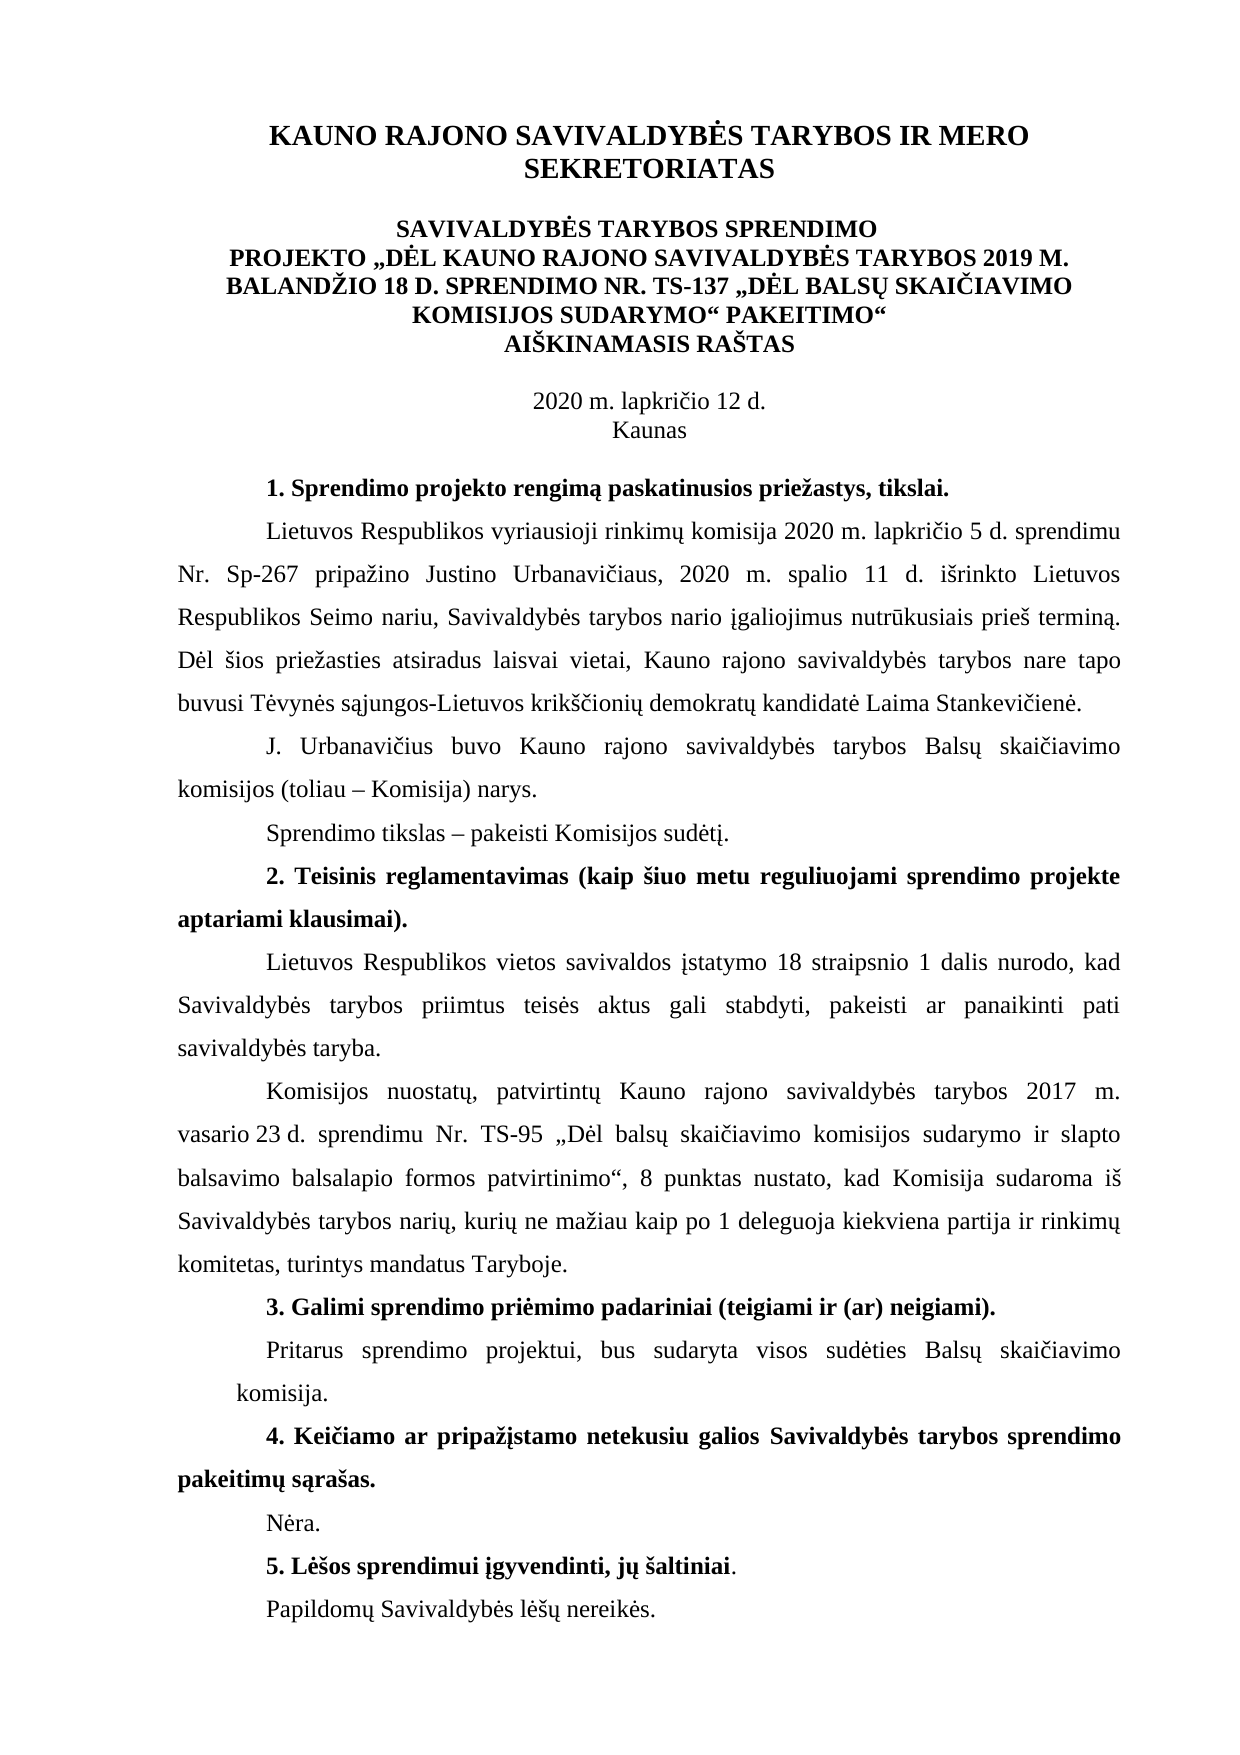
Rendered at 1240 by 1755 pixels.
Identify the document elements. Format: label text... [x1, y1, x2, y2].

text Komisijos nuostatų, patvirtintų Kauno rajono savivaldybės tarybos 2017 m. vasario 23 d. sprendimu Nr. TS-95 „Dėl balsų skaičiavimo komisijos sudarymo ir slapto balsavimo balsalapio formos patvirtinimo“, 8 punktas nustato, kad Komisija sudaroma iš Savivaldybės tarybos narių, kurių ne mažiau kaip po 1 deleguoja kiekviena partija ir rinkimų komitetas, turintys mandatus Taryboje. [177, 1076, 1121, 1278]
text PROJEKTO „DĖL KAUNO RAJONO SAVIVALDYBĖS TARYBOS 2019 M. BALANDŽIO 18 D. SPRENDIMO NR. TS-137 „DĖL BALSŲ SKAIČIAVIMO KOMISIJOS SUDARYMO“ PAKEITIMO“ [177, 243, 1121, 329]
text Lietuvos Respublikos vyriausioji rinkimų komisija 2020 m. lapkričio 5 d. sprendimu Nr. Sp-267 pripažino Justino Urbanavičiaus, 2020 m. spalio 11 d. išrinkto Lietuvos Respublikos Seimo nariu, Savivaldybės tarybos nario įgaliojimus nutrūkusiais prieš terminą. Dėl šios priežasties atsiradus laisvai vietai, Kauno rajono savivaldybės tarybos nare tapo buvusi Tėvynės sąjungos-Lietuvos krikščionių demokratų kandidatė Laima Stankevičienė. [177, 516, 1121, 717]
text Kaunas [177, 415, 1121, 444]
text Pritarus sprendimo projektui, bus sudaryta visos sudėties Balsų skaičiavimo komisija. [236, 1335, 1121, 1407]
text 2020 m. lapkričio 12 d. [177, 386, 1121, 415]
text KAUNO RAJONO SAVIVALDYBĖS TARYBOS IR MERO SEKRETORIATAS [177, 118, 1121, 185]
text Nėra. [118, 1508, 1121, 1536]
text Sprendimo tikslas – pakeisti Komisijos sudėtį. [118, 818, 1121, 846]
text 3. Galimi sprendimo priėmimo padariniai (teigiami ir (ar) neigiami). [118, 1292, 1121, 1321]
text 5. Lėšos sprendimui įgyvendinti, jų šaltiniai. [118, 1551, 1121, 1579]
text SAVIVALDYBĖS TARYBOS SPRENDIMO [158, 214, 1121, 243]
text 4. Keičiamo ar pripažįstamo netekusiu galios Savivaldybės tarybos sprendimo pakeitimų sąrašas. [177, 1421, 1121, 1493]
text 2. Teisinis reglamentavimas (kaip šiuo metu reguliuojami sprendimo projekte aptariami klausimai). [177, 861, 1121, 933]
text Lietuvos Respublikos vietos savivaldos įstatymo 18 straipsnio 1 dalis nurodo, kad Savivaldybės tarybos priimtus teisės aktus gali stabdyti, pakeisti ar panaikinti pati savivaldybės taryba. [177, 947, 1121, 1062]
text AIŠKINAMASIS RAŠTAS [177, 329, 1121, 358]
text J. Urbanavičius buvo Kauno rajono savivaldybės tarybos Balsų skaičiavimo komisijos (toliau – Komisija) narys. [177, 731, 1121, 803]
text Papildomų Savivaldybės lėšų nereikės. [266, 1594, 1121, 1623]
text 1. Sprendimo projekto rengimą paskatinusios priežastys, tikslai. [236, 473, 1121, 501]
